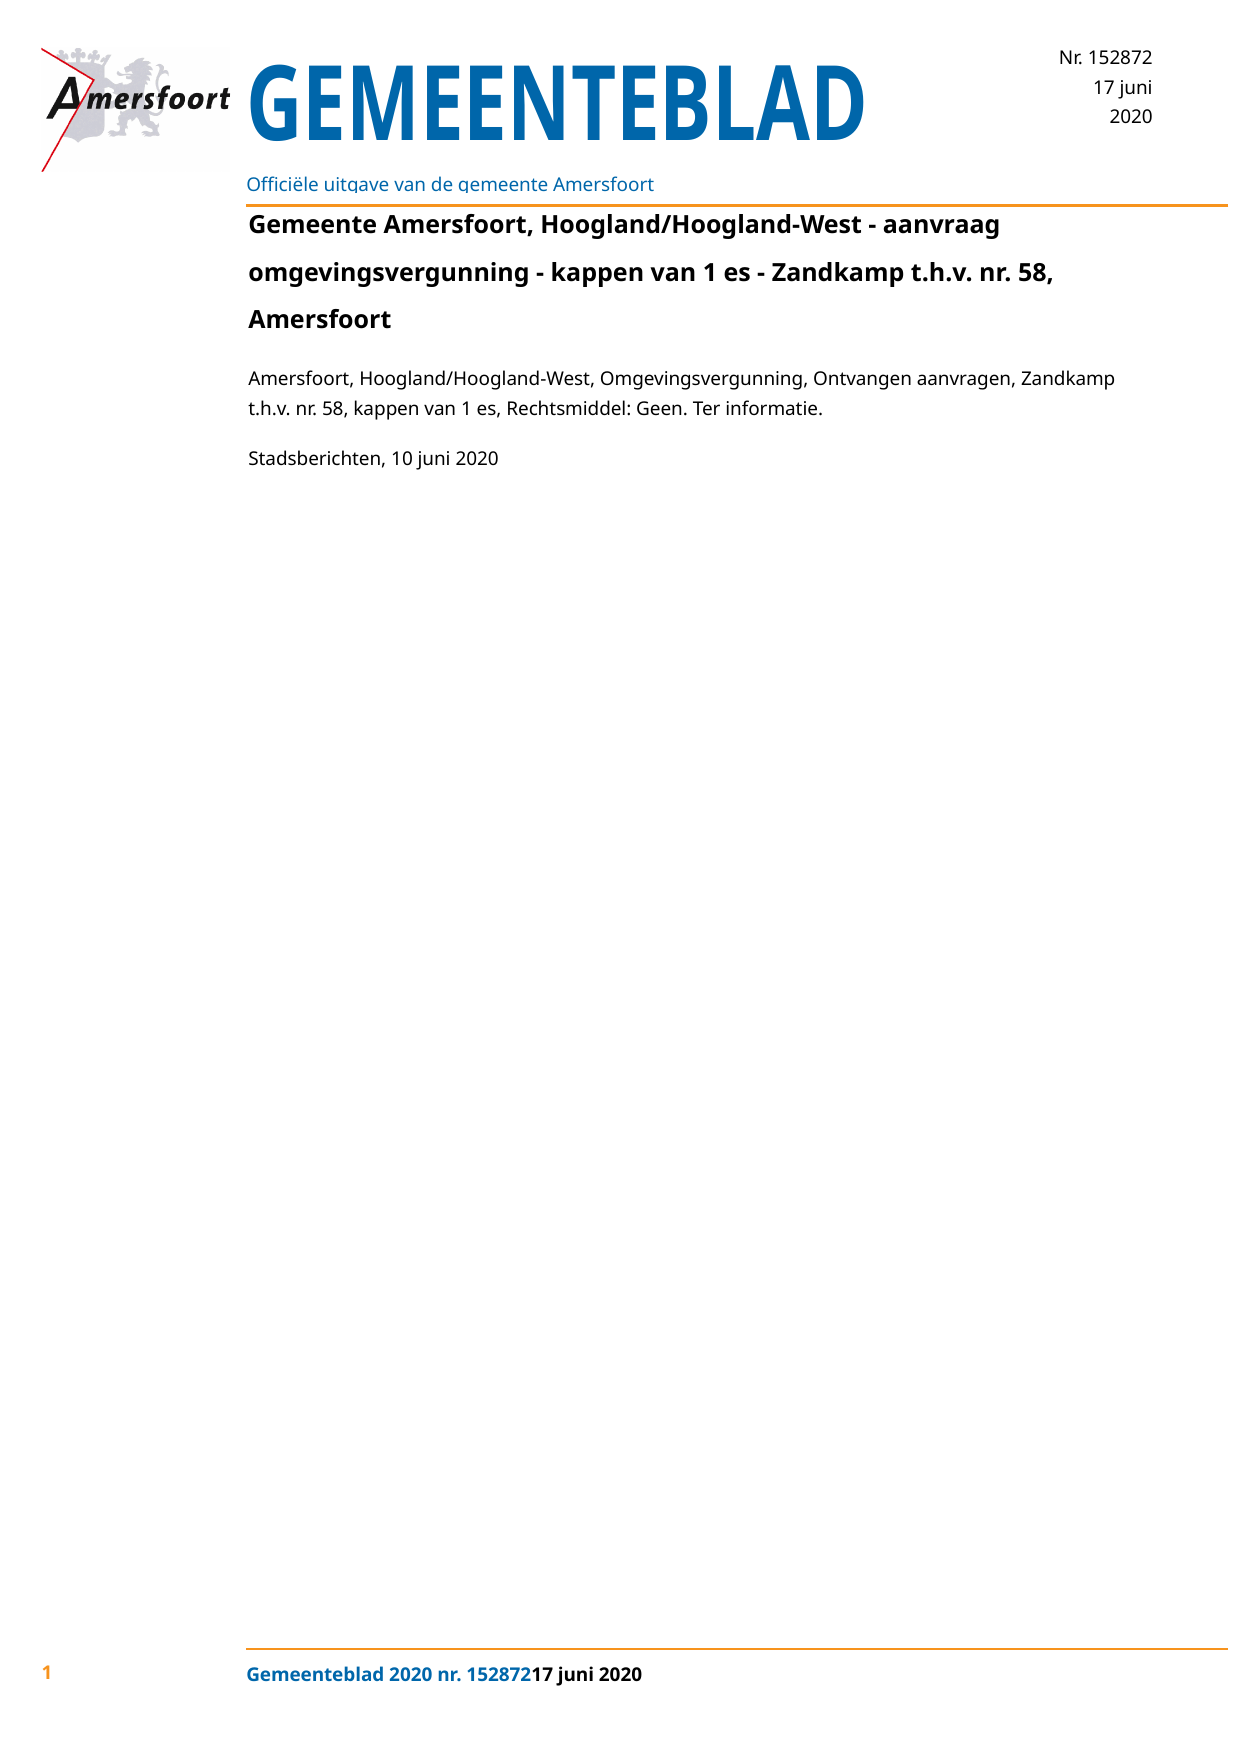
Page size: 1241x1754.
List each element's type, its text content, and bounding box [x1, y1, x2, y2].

text Stadsberichten, 10 juni 2020 [248, 446, 1152, 471]
picture [41, 47, 231, 172]
text Amersfoort, Hoogland/Hoogland-West, Omgevingsvergunning, Ontvangen aanvragen, Zandkamp t.h.v. nr. 58, kappen van 1 es, Rechtsmiddel: Geen. Ter informatie. [248, 366, 1152, 421]
text Gemeente Amersfoort, Hoogland/Hoogland-West - aanvraag omgevingsvergunning - kappen van 1 es - Zandkamp t.h.v. nr. 58, Amersfoort [248, 207, 1152, 336]
